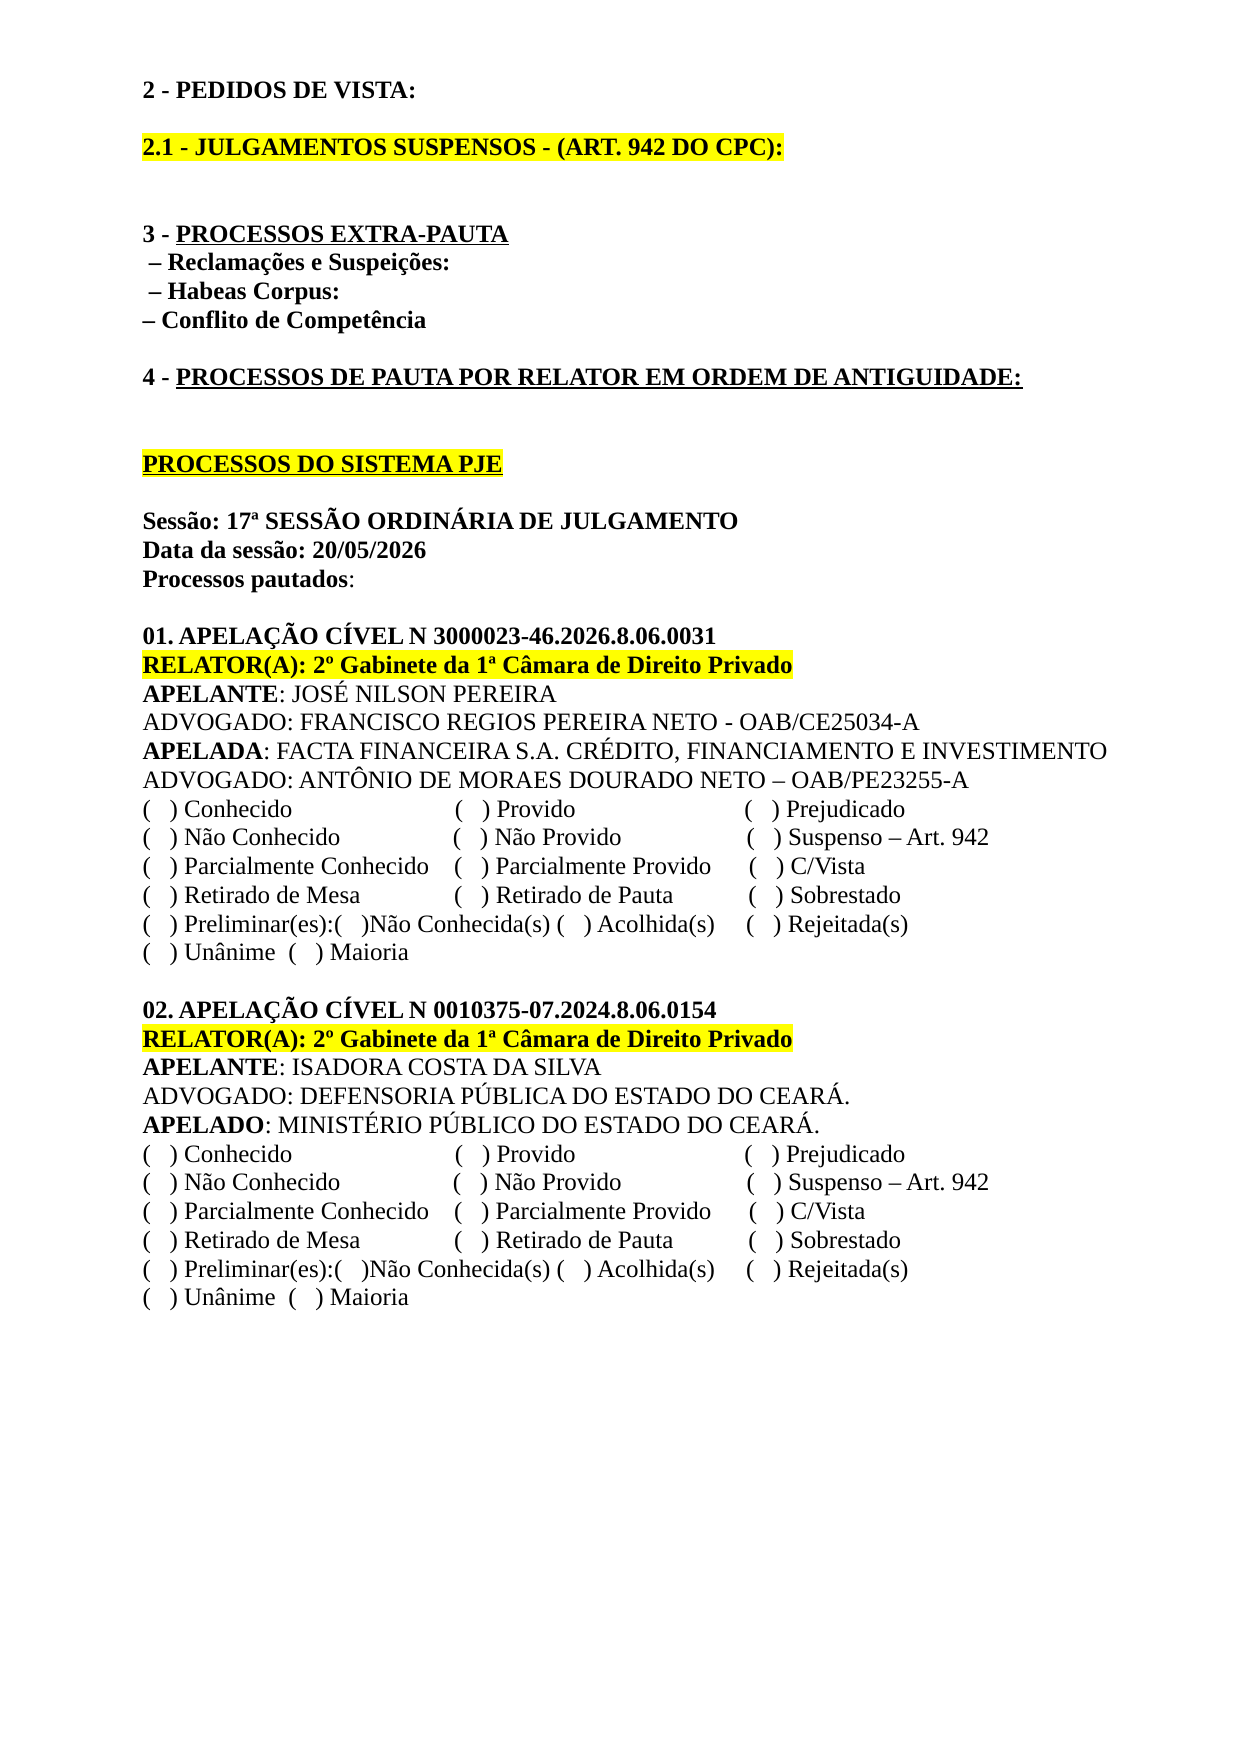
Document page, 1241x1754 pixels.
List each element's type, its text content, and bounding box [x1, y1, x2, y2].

text ( ) Parcialmente Conhecido ( ) Parcialmente Provido ( ) C/Vista [142, 851, 1158, 880]
text 4 - PROCESSOS DE PAUTA POR RELATOR EM ORDEM DE ANTIGUIDADE: [142, 362, 1141, 391]
text ( ) Conhecido ( ) Provido ( ) Prejudicado [142, 1139, 1141, 1167]
text Sessão: 17ª SESSÃO ORDINÁRIA DE JULGAMENTO [142, 506, 1141, 535]
text Processos pautados: [142, 564, 1141, 592]
text ( ) Preliminar(es):( )Não Conhecida(s) ( ) Acolhida(s) ( ) Rejeitada(s) [142, 909, 1158, 937]
text ( ) Preliminar(es):( )Não Conhecida(s) ( ) Acolhida(s) ( ) Rejeitada(s) [142, 1254, 1158, 1282]
text – Habeas Corpus: [142, 276, 1141, 305]
text 3 - PROCESSOS EXTRA-PAUTA [142, 219, 1141, 247]
text 01. APELAÇÃO CÍVEL N 3000023-46.2026.8.06.0031 RELATOR(A): 2º Gabinete da 1ª Câmara de Direito Privado APELANTE: JOSÉ NILSON PEREIRA ADVOGADO: FRANCISCO REGIOS PEREIRA NETO - OAB/CE25034-A APELADA: FACTA FINANCEIRA S.A. CRÉDITO, FINANCIAMENTO E INVESTIMENTO ADVOGADO: ANTÔNIO DE MORAES DOURADO NETO – OAB/PE23255-A [142, 621, 1141, 794]
text – Conflito de Competência [142, 305, 1141, 334]
text ( ) Não Conhecido ( ) Não Provido ( ) Suspenso – Art. 942 [142, 822, 1158, 851]
text ( ) Não Conhecido ( ) Não Provido ( ) Suspenso – Art. 942 [142, 1167, 1158, 1196]
text 2.1 - JULGAMENTOS SUSPENSOS - (ART. 942 DO CPC): [142, 132, 1141, 161]
text ( ) Parcialmente Conhecido ( ) Parcialmente Provido ( ) C/Vista [142, 1196, 1158, 1225]
text ( ) Conhecido ( ) Provido ( ) Prejudicado [142, 794, 1141, 822]
text ( ) Retirado de Mesa ( ) Retirado de Pauta ( ) Sobrestado [142, 1225, 1158, 1254]
text ( ) Retirado de Mesa ( ) Retirado de Pauta ( ) Sobrestado [142, 880, 1158, 909]
text PROCESSOS DO SISTEMA PJE [142, 449, 1141, 477]
text 2 - PEDIDOS DE VISTA: [142, 75, 1141, 104]
text ADVOGADO: DEFENSORIA PÚBLICA DO ESTADO DO CEARÁ. APELADO: MINISTÉRIO PÚBLICO DO ESTADO DO CEARÁ. [142, 1081, 1141, 1139]
text ( ) Unânime ( ) Maioria 02. APELAÇÃO CÍVEL N 0010375-07.2024.8.06.0154 RELATOR(A): 2º Gabinete da 1ª Câmara de Direito Privado APELANTE: ISADORA COSTA DA SILVA [142, 937, 1141, 1081]
text ( ) Unânime ( ) Maioria [142, 1282, 1141, 1369]
text – Reclamações e Suspeições: [142, 247, 1141, 276]
text Data da sessão: 20/05/2026 [142, 535, 1141, 564]
